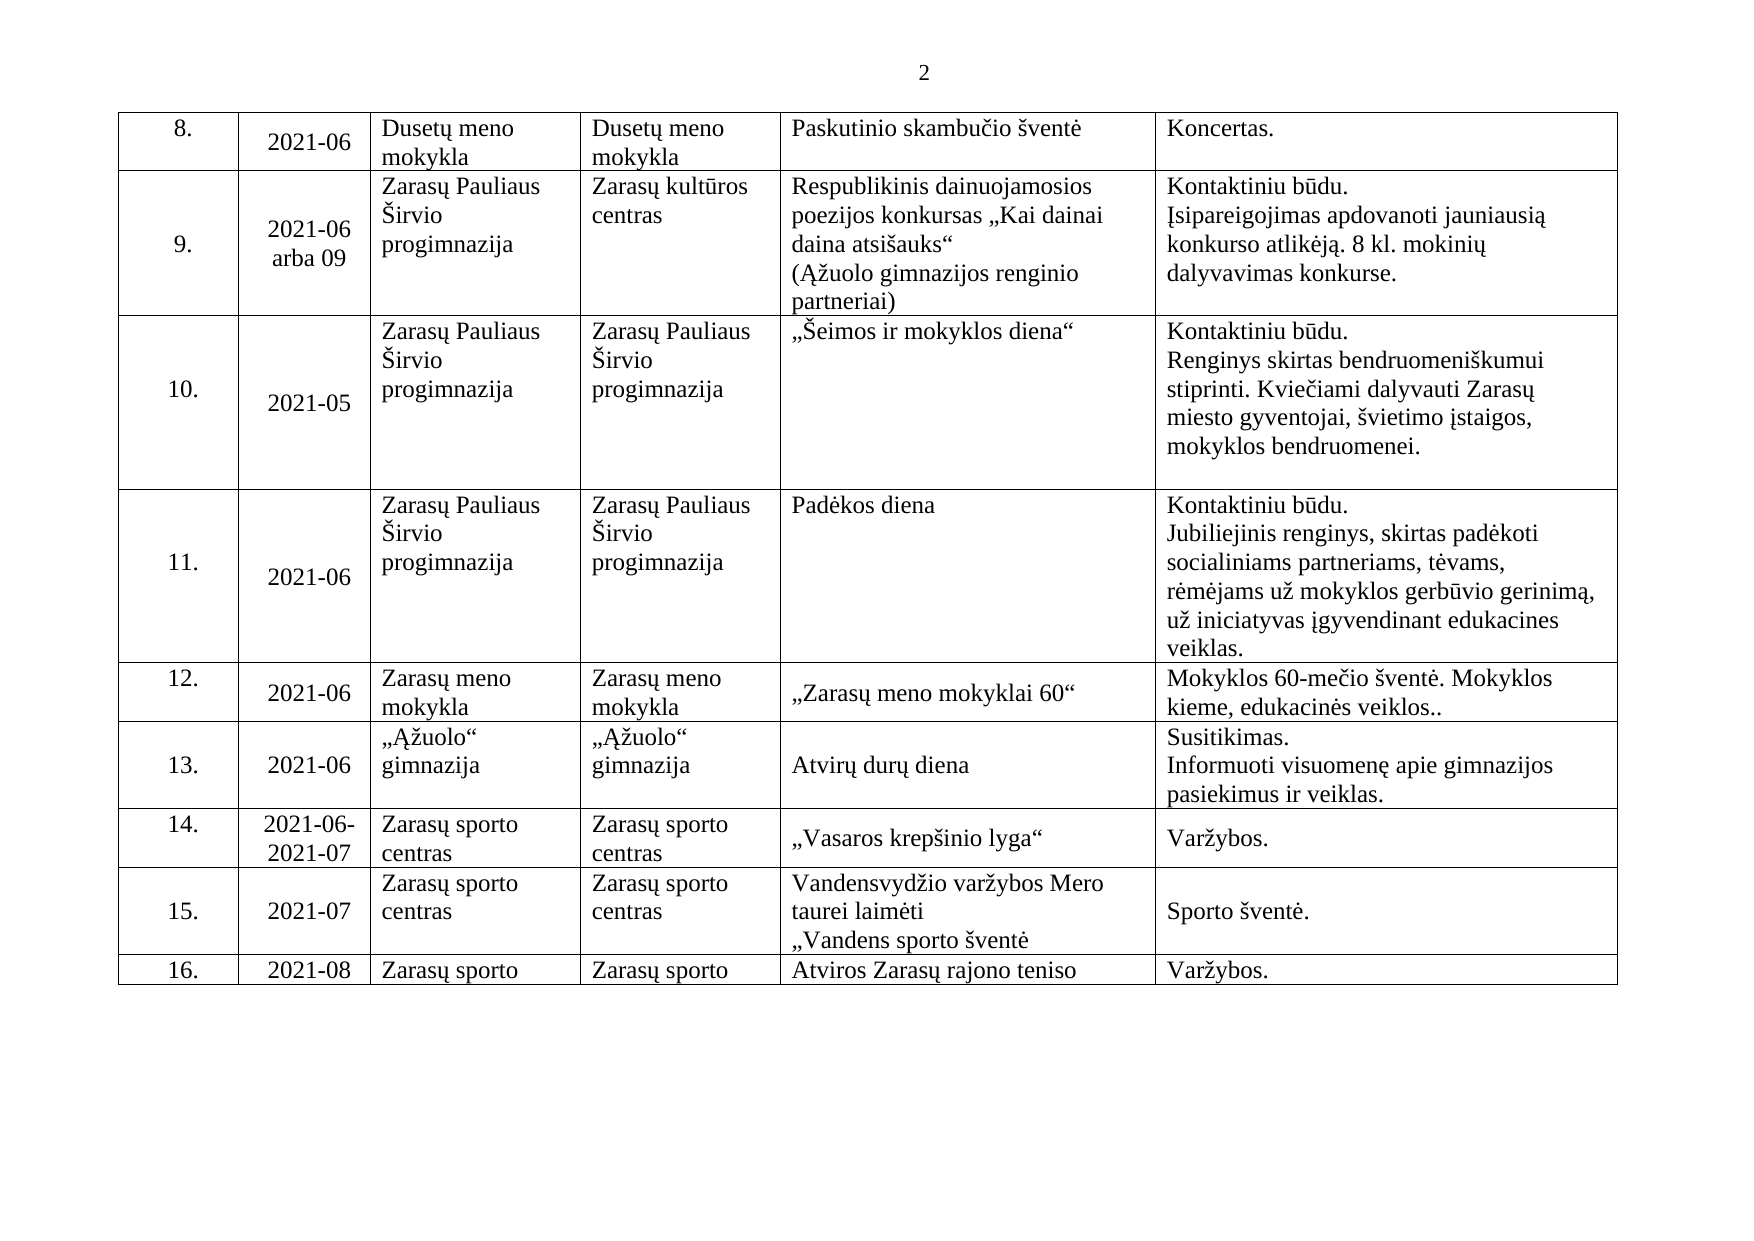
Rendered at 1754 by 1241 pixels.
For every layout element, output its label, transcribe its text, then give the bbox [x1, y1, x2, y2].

table_cell Varžybos. [1156, 955, 1617, 984]
table_cell Susitikimas. Informuoti visuomenę apie gimnazijos pasiekimus ir veiklas. [1156, 722, 1617, 808]
table_cell Padėkos diena [781, 490, 1155, 662]
table_cell Zarasų sporto centras [371, 809, 580, 867]
table_cell 2021-06 [239, 663, 370, 721]
table_cell 2021-06 arba 09 [239, 171, 370, 315]
table_cell Zarasų Pauliaus Širvio progimnazija [371, 316, 580, 489]
table_cell Dusetų meno mokykla [371, 113, 580, 170]
table_cell 2021-06 [239, 490, 370, 662]
table_cell 9. [119, 171, 238, 315]
table_cell Kontaktiniu būdu. Renginys skirtas bendruomeniškumui stiprinti. Kviečiami dalyvauti Zarasų miesto gyventojai, švietimo įstaigos, mokyklos bendruomenei. [1156, 316, 1617, 489]
table_cell Zarasų sporto [581, 955, 780, 984]
table_cell Zarasų sporto centras [581, 868, 780, 954]
table_cell Zarasų meno mokykla [581, 663, 780, 721]
table_cell Zarasų meno mokykla [371, 663, 580, 721]
table_cell „Ąžuolo“ gimnazija [371, 722, 580, 808]
table_cell Respublikinis dainuojamosios poezijos konkursas „Kai dainai daina atsišauks“ (Ąžuolo gimnazijos renginio partneriai) [781, 171, 1155, 315]
table_cell 15. [119, 868, 238, 954]
table_cell Zarasų Pauliaus Širvio progimnazija [371, 171, 580, 315]
table_cell Varžybos. [1156, 809, 1617, 867]
table_cell „Ąžuolo“ gimnazija [581, 722, 780, 808]
table_cell Vandensvydžio varžybos Mero taurei laimėti „Vandens sporto šventė [781, 868, 1155, 954]
table_cell Zarasų sporto centras [371, 868, 580, 954]
table_cell Zarasų Pauliaus Širvio progimnazija [581, 316, 780, 489]
table_cell 2021-05 [239, 316, 370, 489]
table_cell Paskutinio skambučio šventė [781, 113, 1155, 170]
table_cell Atviros Zarasų rajono teniso [781, 955, 1155, 984]
table_cell 10. [119, 316, 238, 489]
table_cell Zarasų sporto centras [581, 809, 780, 867]
table_cell Sporto šventė. [1156, 868, 1617, 954]
table_cell 2021-08 [239, 955, 370, 984]
table_cell „Zarasų meno mokyklai 60“ [781, 663, 1155, 721]
table_cell Zarasų Pauliaus Širvio progimnazija [371, 490, 580, 662]
table_cell Mokyklos 60-mečio šventė. Mokyklos kieme, edukacinės veiklos.. [1156, 663, 1617, 721]
table_cell Zarasų Pauliaus Širvio progimnazija [581, 490, 780, 662]
table_cell 14. [119, 809, 238, 867]
table_cell „Vasaros krepšinio lyga“ [781, 809, 1155, 867]
table_cell 13. [119, 722, 238, 808]
table_cell 2021-06 [239, 722, 370, 808]
table_cell 2021-06-2021-07 [239, 809, 370, 867]
table_cell Zarasų kultūros centras [581, 171, 780, 315]
table_cell Koncertas. [1156, 113, 1617, 170]
table_cell 2021-07 [239, 868, 370, 954]
table_cell „Šeimos ir mokyklos diena“ [781, 316, 1155, 489]
table_cell 16. [119, 955, 238, 984]
table_cell Atvirų durų diena [781, 722, 1155, 808]
table_cell 12. [119, 663, 238, 721]
table_cell 8. [119, 113, 238, 170]
table_cell Dusetų meno mokykla [581, 113, 780, 170]
table_cell Kontaktiniu būdu. Įsipareigojimas apdovanoti jauniausią konkurso atlikėją. 8 kl. mokinių dalyvavimas konkurse. [1156, 171, 1617, 315]
table_cell 11. [119, 490, 238, 662]
table_cell 2021-06 [239, 113, 370, 170]
table_cell Zarasų sporto [371, 955, 580, 984]
table_cell Kontaktiniu būdu. Jubiliejinis renginys, skirtas padėkoti socialiniams partneriams, tėvams, rėmėjams už mokyklos gerbūvio gerinimą, už iniciatyvas įgyvendinant edukacines veiklas. [1156, 490, 1617, 662]
